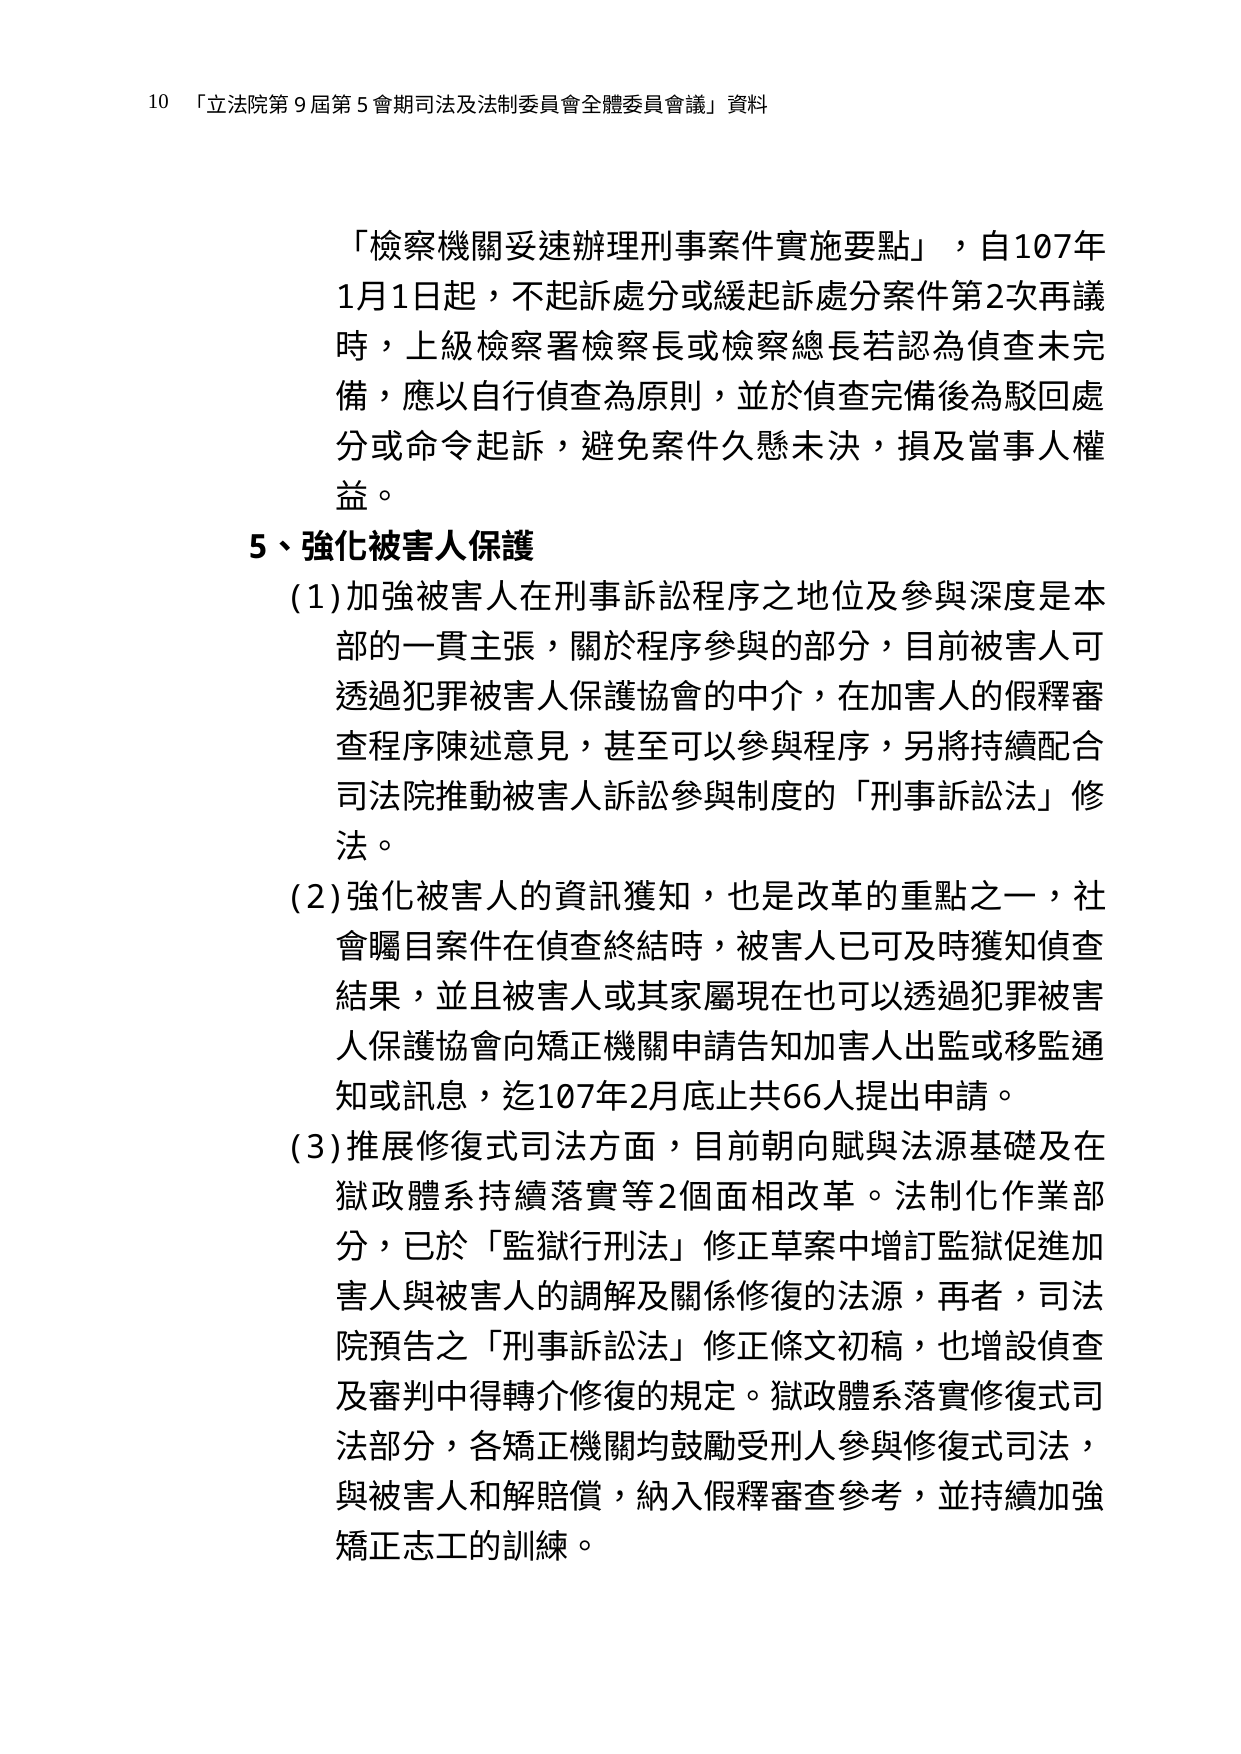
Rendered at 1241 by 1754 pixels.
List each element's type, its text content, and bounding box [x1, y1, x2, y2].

text 「檢察機關妥速辦理刑事案件實施要點」，自107年1月1日起，不起訴處分或緩起訴處分案件第2次再議時，上級檢察署檢察長或檢察總長若認為偵查未完備，應以自行偵查為原則，並於偵查完備後為駁回處分或命令起訴，避免案件久懸未決，損及當事人權益。 [285, 219, 1106, 519]
text (1)加強被害人在刑事訴訟程序之地位及參與深度是本部的一貫主張，關於程序參與的部分，目前被害人可透過犯罪被害人保護協會的中介，在加害人的假釋審查程序陳述意見，甚至可以參與程序，另將持續配合司法院推動被害人訴訟參與制度的「刑事訴訟法」修法。 [285, 569, 1106, 869]
text (3)推展修復式司法方面，目前朝向賦與法源基礎及在獄政體系持續落實等2個面相改革。法制化作業部分，已於「監獄行刑法」修正草案中增訂監獄促進加害人與被害人的調解及關係修復的法源，再者，司法院預告之「刑事訴訟法」修正條文初稿，也增設偵查及審判中得轉介修復的規定。獄政體系落實修復式司法部分，各矯正機關均鼓勵受刑人參與修復式司法，與被害人和解賠償，納入假釋審查參考，並持續加強矯正志工的訓練。 [285, 1119, 1106, 1569]
text (2)強化被害人的資訊獲知，也是改革的重點之一，社會矚目案件在偵查終結時，被害人已可及時獲知偵查結果，並且被害人或其家屬現在也可以透過犯罪被害人保護協會向矯正機關申請告知加害人出監或移監通知或訊息，迄107年2月底止共66人提出申請。 [285, 869, 1106, 1119]
text 5、強化被害人保護 [248, 519, 1106, 569]
